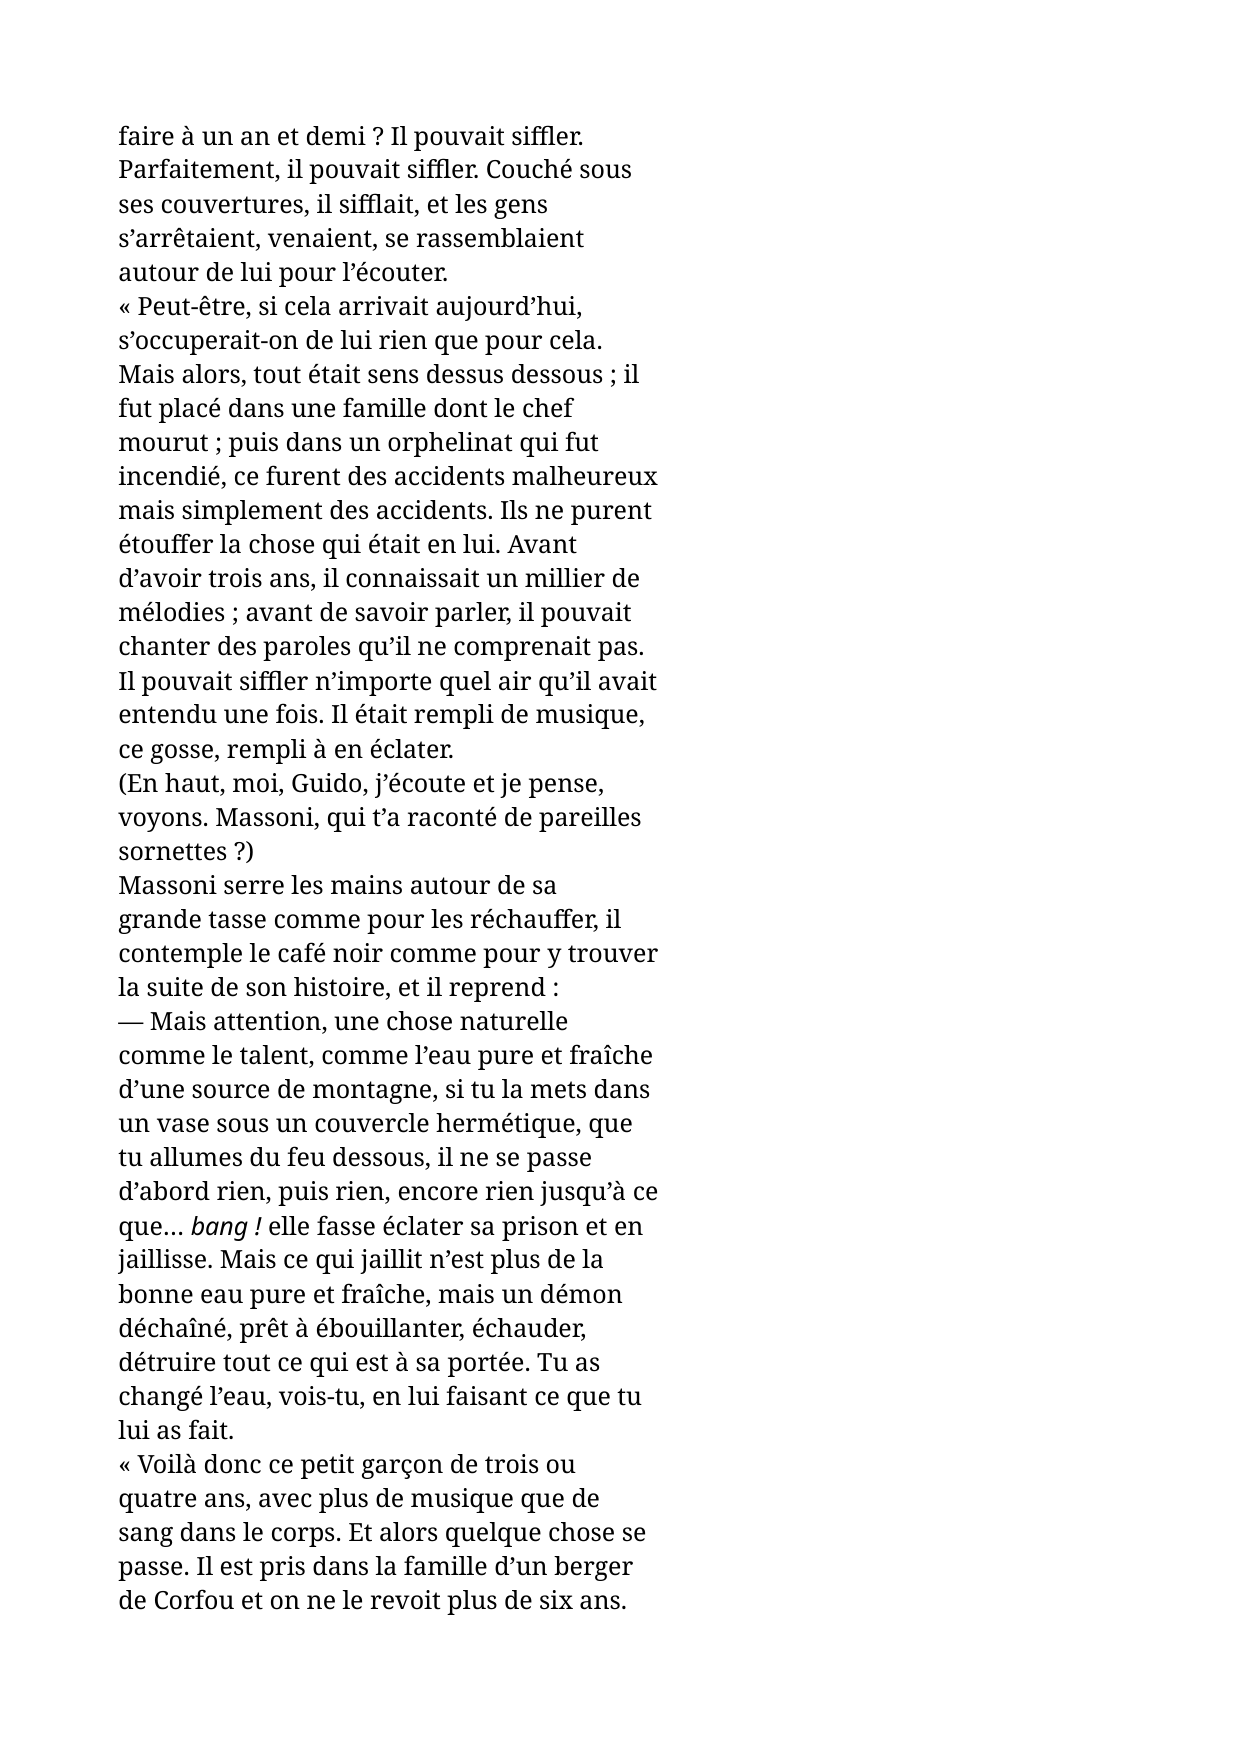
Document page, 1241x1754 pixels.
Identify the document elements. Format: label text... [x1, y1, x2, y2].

text sang dans le corps. Et alors quelque chose se [118, 1515, 1122, 1549]
text mourut ; puis dans un orphelinat qui fut [118, 425, 1122, 459]
text mélodies ; avant de savoir parler, il pouvait [118, 595, 1122, 629]
text (En haut, moi, Guido, j’écoute et je pense, [118, 765, 1122, 799]
text autour de lui pour l’écouter. [118, 254, 1122, 288]
text incendié, ce furent des accidents malheureux [118, 459, 1122, 493]
text « Peut-être, si cela arrivait aujourd’hui, [118, 288, 1122, 322]
text la suite de son histoire, et il reprend : [118, 970, 1122, 1004]
text étouffer la chose qui était en lui. Avant [118, 527, 1122, 561]
text s’arrêtaient, venaient, se rassemblaient [118, 220, 1122, 254]
text s’occuperait-on de lui rien que pour cela. [118, 322, 1122, 357]
text de Corfou et on ne le revoit plus de six ans. [118, 1583, 1122, 1617]
text comme le talent, comme l’eau pure et fraîche [118, 1038, 1122, 1072]
text d’une source de montagne, si tu la mets dans [118, 1072, 1122, 1106]
text chanter des paroles qu’il ne comprenait pas. [118, 629, 1122, 663]
text jaillisse. Mais ce qui jaillit n’est plus de la [118, 1242, 1122, 1276]
text changé l’eau, vois-tu, en lui faisant ce que tu [118, 1378, 1122, 1412]
text Massoni serre les mains autour de sa [118, 867, 1122, 902]
text Parfaitement, il pouvait siffler. Couché sous [118, 152, 1122, 186]
text tu allumes du feu dessous, il ne se passe [118, 1140, 1122, 1174]
text grande tasse comme pour les réchauffer, il [118, 902, 1122, 936]
text d’abord rien, puis rien, encore rien jusqu’à ce [118, 1174, 1122, 1208]
text sornettes ?) [118, 833, 1122, 867]
text que… bang ! elle fasse éclater sa prison et en [118, 1208, 1122, 1242]
text lui as fait. [118, 1412, 1122, 1447]
text un vase sous un couvercle hermétique, que [118, 1106, 1122, 1140]
text détruire tout ce qui est à sa portée. Tu as [118, 1344, 1122, 1378]
text quatre ans, avec plus de musique que de [118, 1481, 1122, 1515]
text Mais alors, tout était sens dessus dessous ; il [118, 357, 1122, 391]
text bonne eau pure et fraîche, mais un démon [118, 1276, 1122, 1310]
text contemple le café noir comme pour y trouver [118, 936, 1122, 970]
text fut placé dans une famille dont le chef [118, 391, 1122, 425]
text d’avoir trois ans, il connaissait un millier de [118, 561, 1122, 595]
text ses couvertures, il sifflait, et les gens [118, 186, 1122, 220]
text Il pouvait siffler n’importe quel air qu’il avait [118, 663, 1122, 697]
text voyons. Massoni, qui t’a raconté de pareilles [118, 799, 1122, 833]
text mais simplement des accidents. Ils ne purent [118, 493, 1122, 527]
text entendu une fois. Il était rempli de musique, [118, 697, 1122, 731]
text — Mais attention, une chose naturelle [118, 1004, 1122, 1038]
text ce gosse, rempli à en éclater. [118, 731, 1122, 765]
text passe. Il est pris dans la famille d’un berger [118, 1549, 1122, 1583]
text déchaîné, prêt à ébouillanter, échauder, [118, 1310, 1122, 1344]
text faire à un an et demi ? Il pouvait siffler. [118, 118, 1122, 152]
text « Voilà donc ce petit garçon de trois ou [118, 1447, 1122, 1481]
